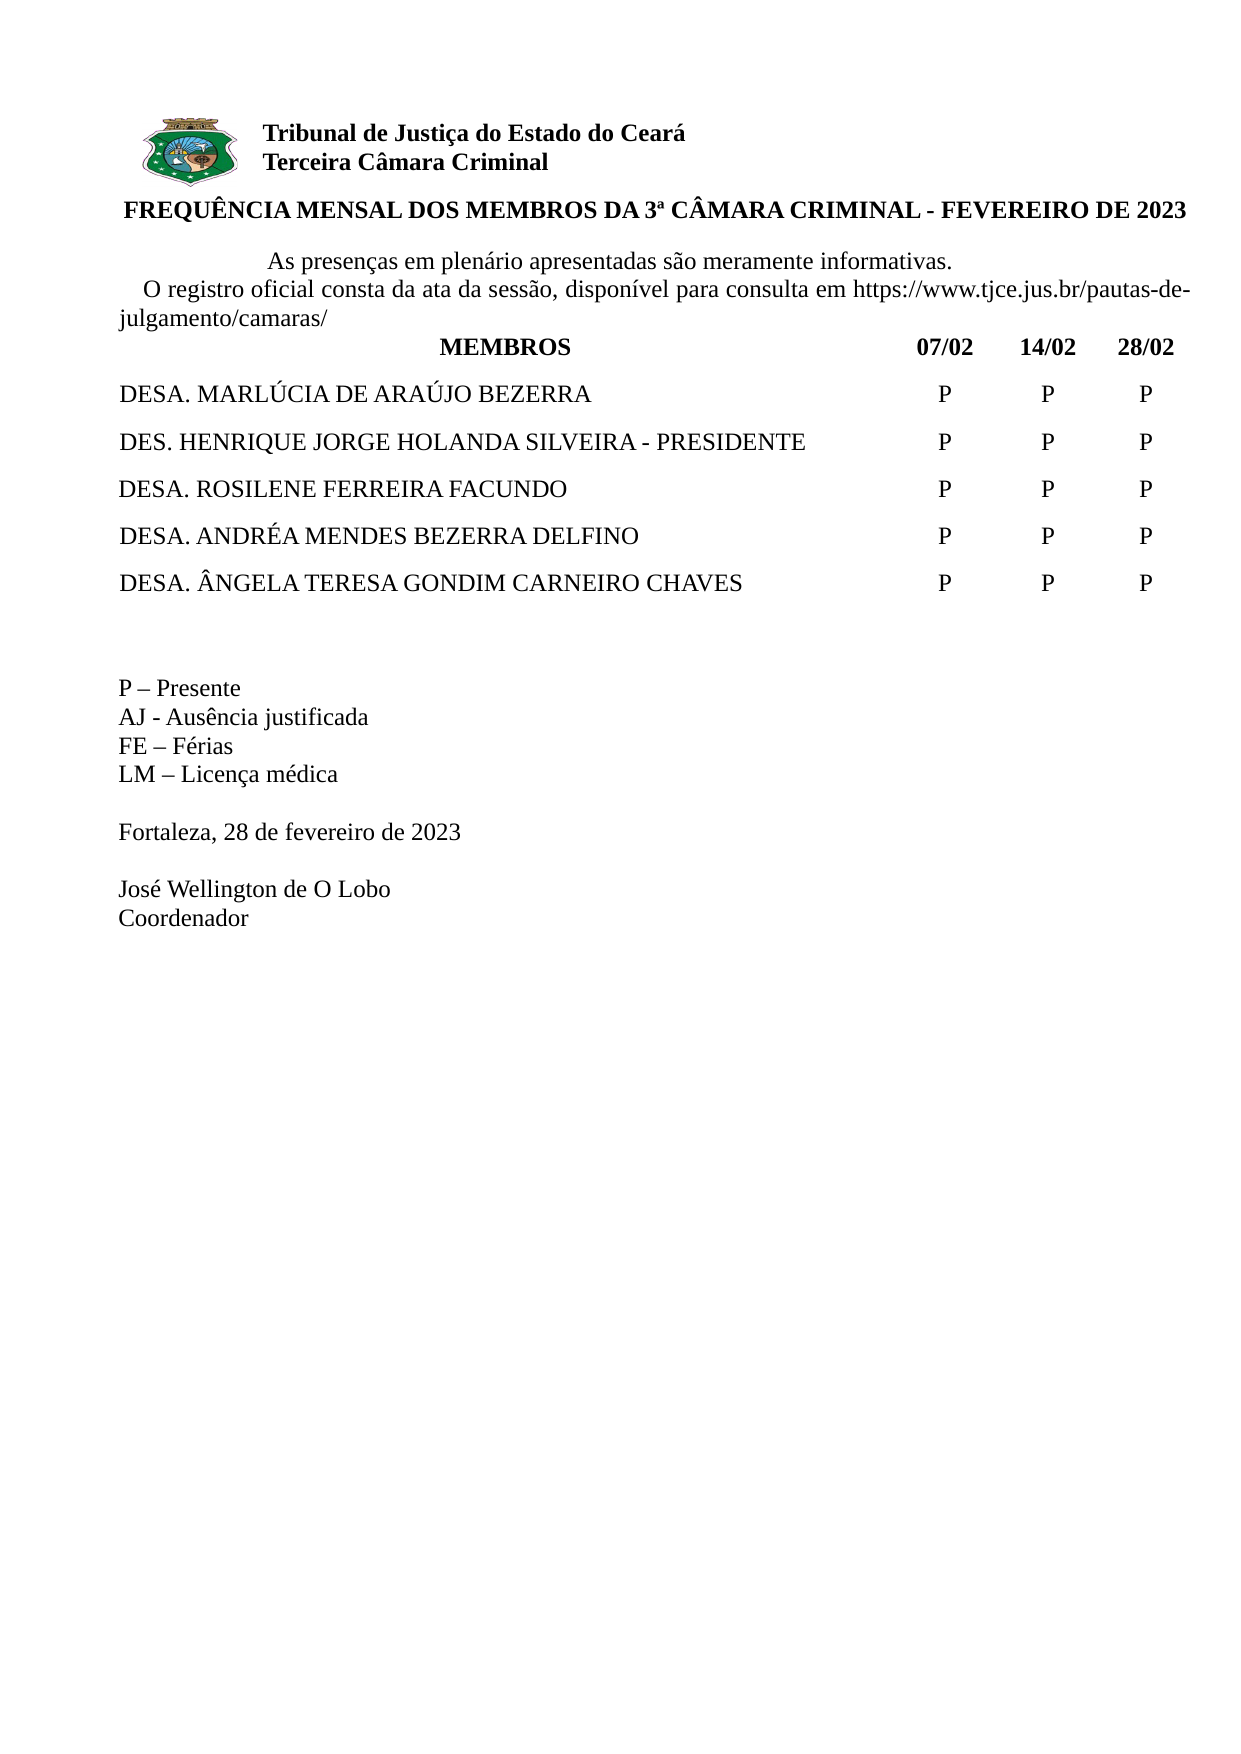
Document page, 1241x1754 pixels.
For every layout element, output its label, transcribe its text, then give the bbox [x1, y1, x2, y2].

table_cell P [1098, 379, 1193, 427]
table_cell P [998, 569, 1098, 616]
table_cell 14/02 [998, 332, 1098, 379]
table_cell DESA. MARLÚCIA DE ARAÚJO BEZERRA [118, 379, 892, 427]
table_header Tribunal de Justiça do Estado do Ceará Terceira Câmara Criminal [261, 118, 1193, 195]
table_cell P [998, 521, 1098, 568]
text LM – Licença médica [118, 759, 1122, 788]
table_cell DESA. ROSILENE FERREIRA FACUNDO [118, 474, 892, 521]
text P – Presente [118, 673, 1122, 702]
text Fortaleza, 28 de fevereiro de 2023 [118, 817, 1122, 846]
table_cell P [998, 427, 1098, 474]
table_cell P [892, 427, 997, 474]
table_cell P [1098, 569, 1193, 616]
table_cell DESA. ÂNGELA TERESA GONDIM CARNEIRO CHAVES [118, 569, 892, 616]
picture [142, 118, 238, 187]
table_cell FREQUÊNCIA MENSAL DOS MEMBROS DA 3ª CÂMARA CRIMINAL - FEVEREIRO DE 2023 [118, 195, 1193, 246]
table_cell P [892, 521, 997, 568]
text José Wellington de O Lobo [118, 874, 1122, 903]
table_cell MEMBROS [118, 332, 892, 379]
text AJ - Ausência justificada [118, 702, 1122, 731]
table_header [118, 118, 261, 195]
table_cell DES. HENRIQUE JORGE HOLANDA SILVEIRA - PRESIDENTE [118, 427, 892, 474]
text FE – Férias [118, 731, 1122, 759]
table_cell P [892, 379, 997, 427]
table_cell 07/02 [892, 332, 997, 379]
table_cell P [1098, 474, 1193, 521]
table_cell P [892, 474, 997, 521]
table_cell 28/02 [1098, 332, 1193, 379]
table_cell P [998, 379, 1098, 427]
table_cell P [892, 569, 997, 616]
table_cell As presenças em plenário apresentadas são meramente informativas. O registro oficial consta da ata da sessão, disponível para consulta em https://www.tjce.jus.br/pautas-de-julgamento/camaras/ [118, 246, 1193, 332]
table_cell DESA. ANDRÉA MENDES BEZERRA DELFINO [118, 521, 892, 568]
table_cell P [1098, 427, 1193, 474]
table_cell P [998, 474, 1098, 521]
table_cell P [1098, 521, 1193, 568]
text Coordenador [118, 903, 1122, 932]
